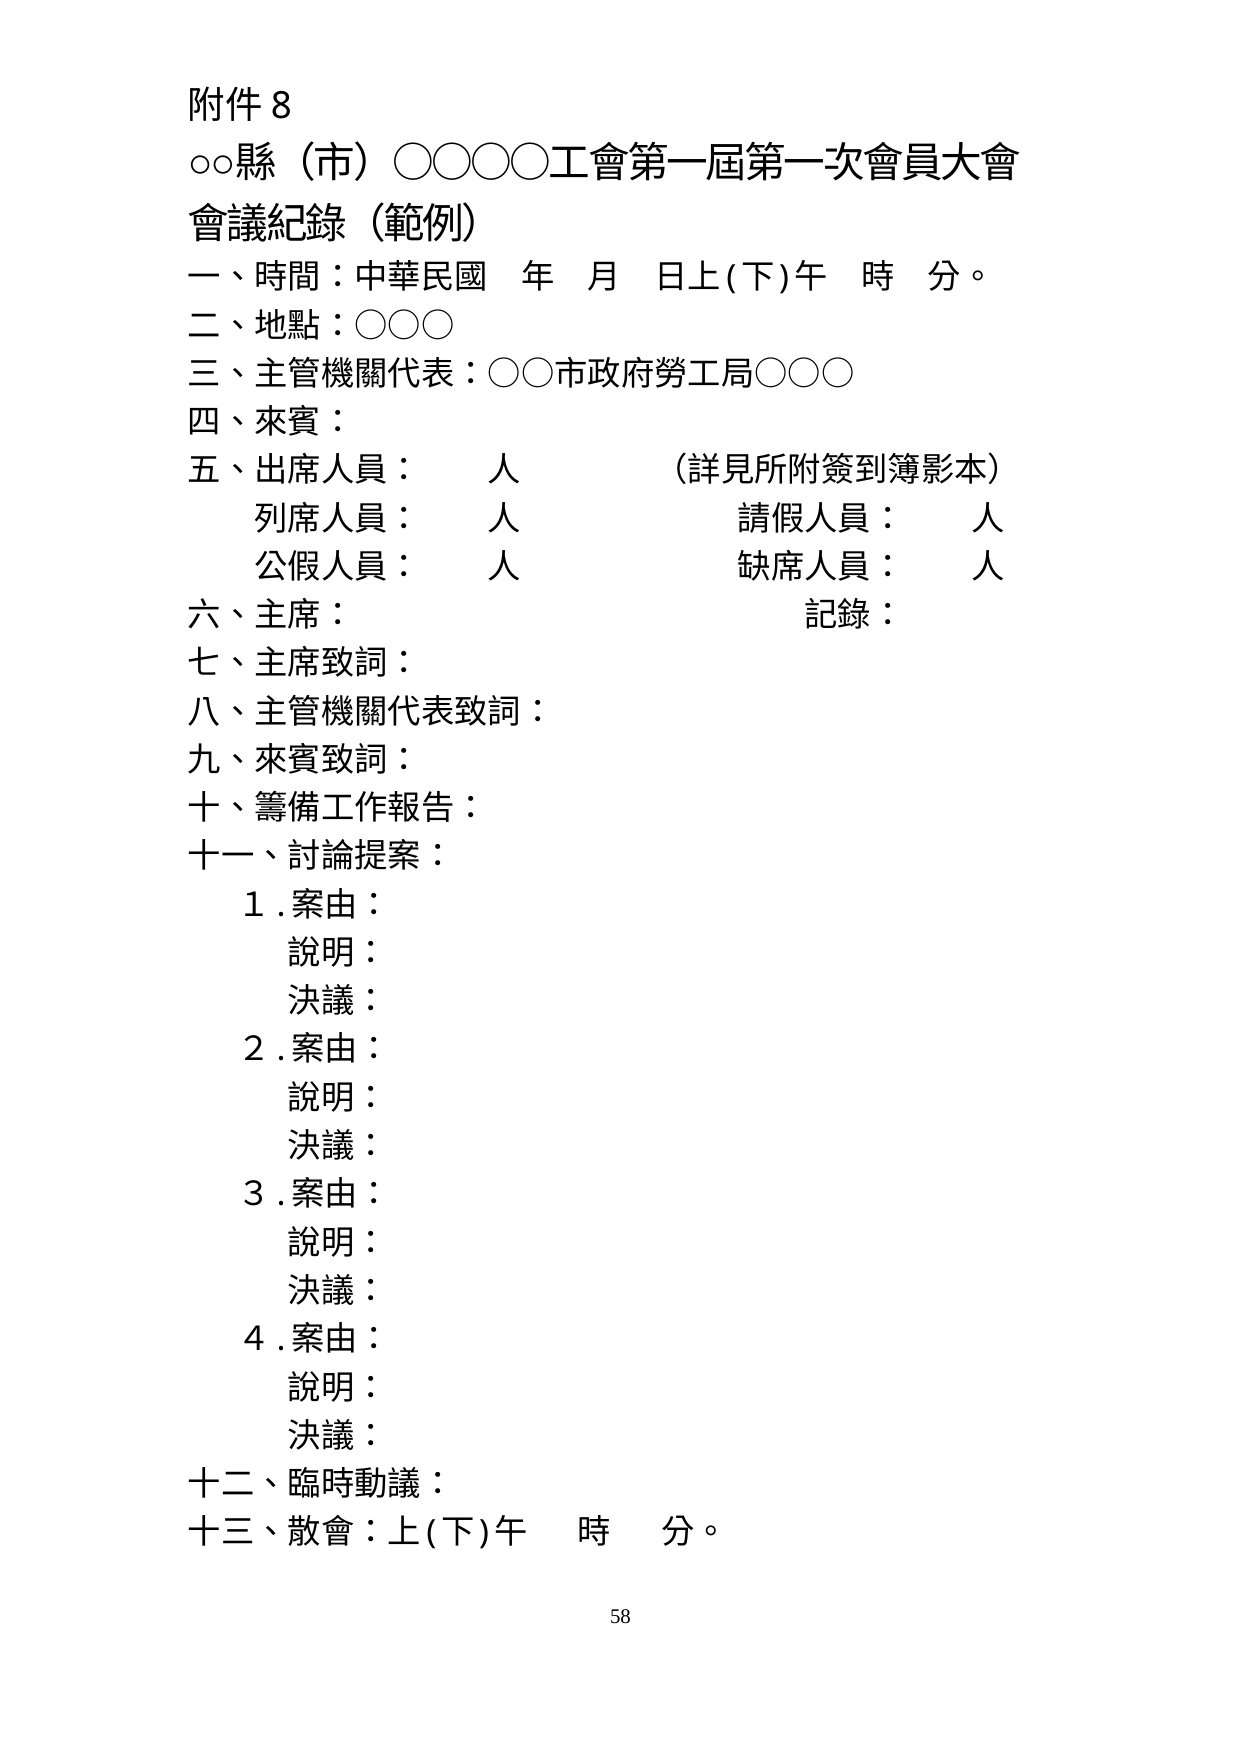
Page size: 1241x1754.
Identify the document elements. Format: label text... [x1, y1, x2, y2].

text 決議： [287, 1409, 1053, 1457]
text 十三、散會：上(下)午 時 分。 [187, 1505, 1053, 1553]
text 附件8 [187, 75, 1053, 129]
text 四、來賓： [187, 395, 1053, 443]
text ○○縣（市）○○○○工會第一屆第一次會員大會 [187, 129, 1053, 190]
text 說明： [287, 926, 1053, 974]
text 說明： [287, 1216, 1053, 1264]
text 決議： [287, 974, 1053, 1022]
text 會議紀錄（範例） [187, 190, 1053, 250]
text ２.案由： [237, 1022, 1053, 1071]
text ４.案由： [237, 1312, 1053, 1360]
text 五、出席人員： 人 （詳見所附簽到簿影本） [187, 443, 1053, 491]
text 十一、討論提案： [187, 829, 1053, 877]
text 三、主管機關代表：○○市政府勞工局○○○ [187, 347, 1053, 395]
text 二、地點：○○○ [187, 298, 1053, 347]
text 說明： [287, 1071, 1053, 1119]
text 十二、臨時動議： [187, 1457, 1053, 1505]
text 九、來賓致詞： [187, 733, 1053, 781]
text １.案由： [237, 877, 1053, 926]
text 決議： [287, 1119, 1053, 1167]
text ３.案由： [237, 1167, 1053, 1216]
text 公假人員： 人 缺席人員： 人 [187, 540, 1053, 588]
text 七、主席致詞： [187, 636, 1053, 684]
text 六、主席： 記錄： [187, 588, 1053, 636]
text 一、時間：中華民國 年 月 日上(下)午 時 分。 [187, 250, 1053, 298]
text 八、主管機關代表致詞： [187, 684, 1053, 733]
text 決議： [287, 1264, 1053, 1312]
text 說明： [287, 1360, 1053, 1409]
text 列席人員： 人 請假人員： 人 [187, 491, 1053, 540]
text 十、籌備工作報告： [187, 781, 1053, 829]
